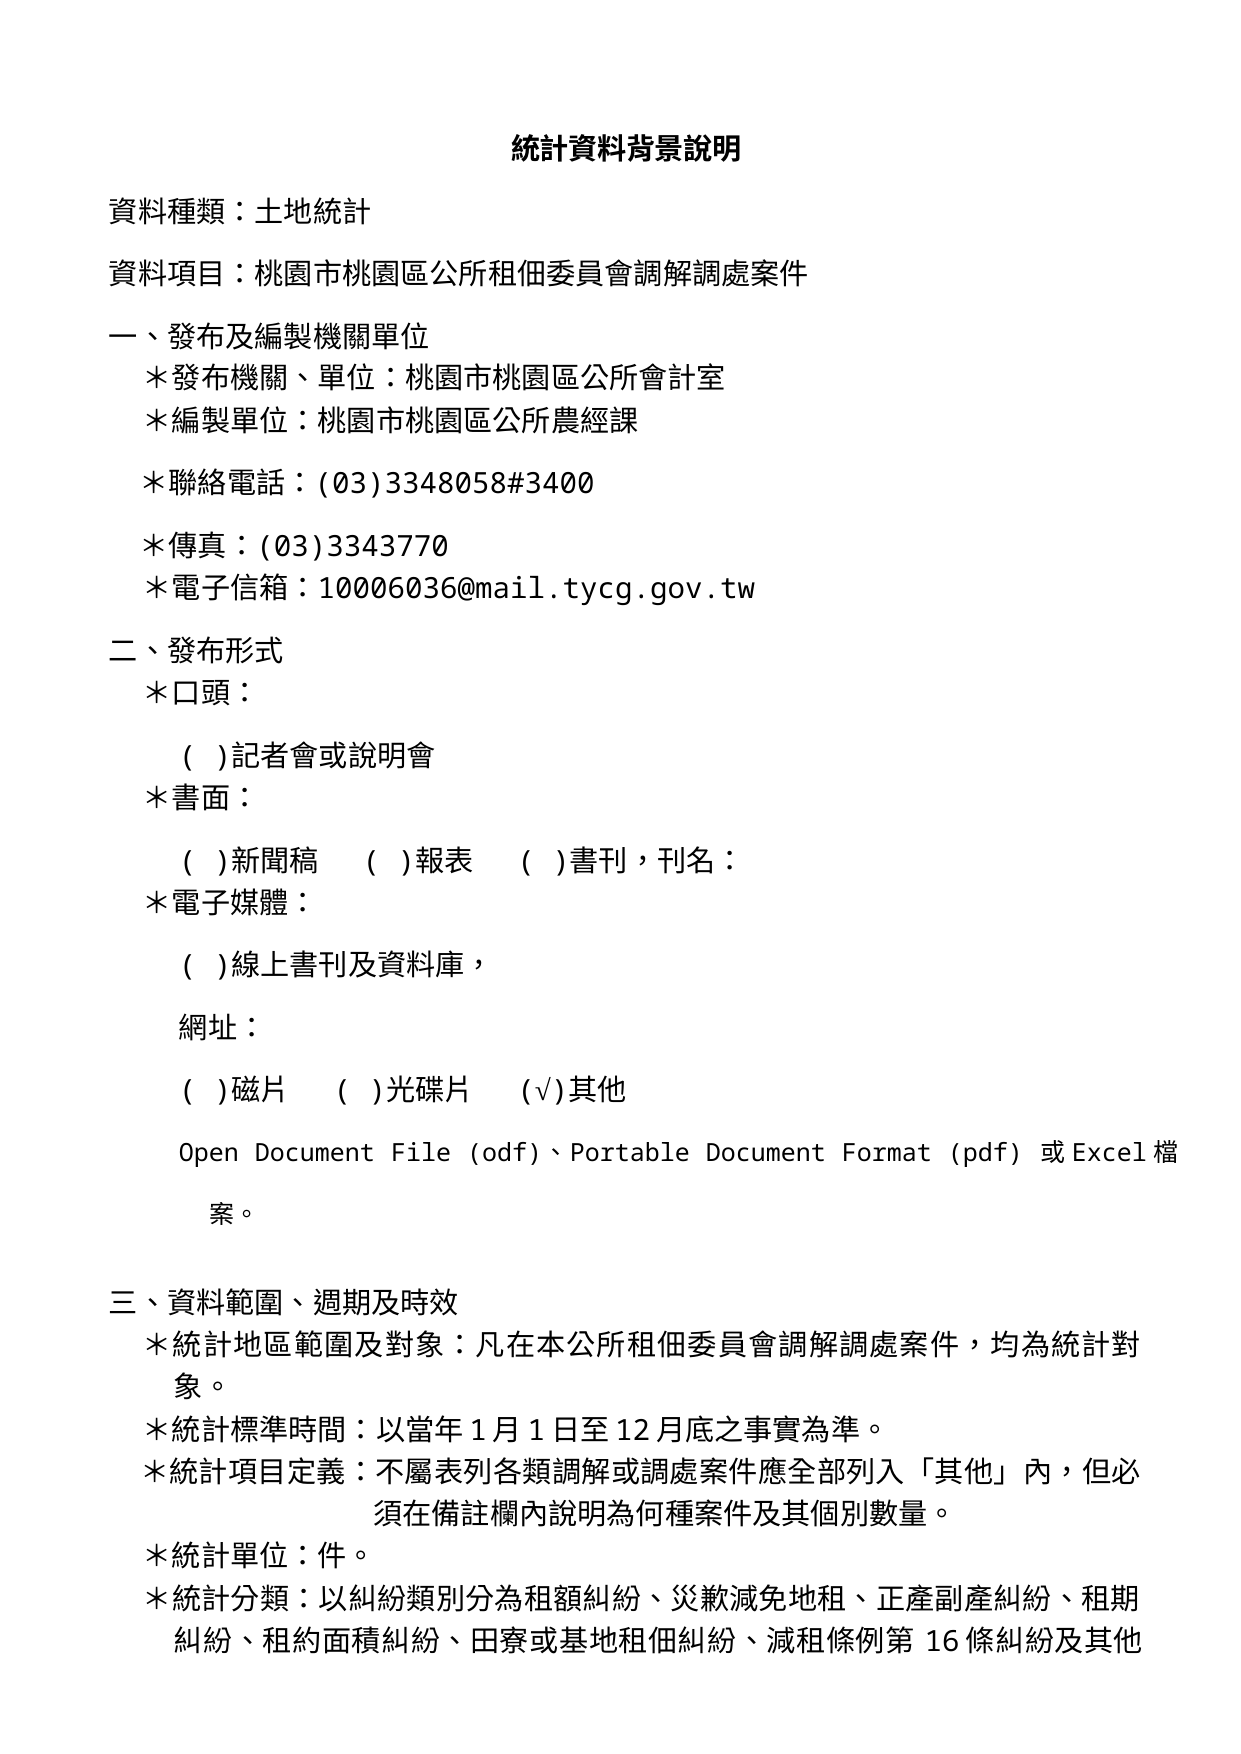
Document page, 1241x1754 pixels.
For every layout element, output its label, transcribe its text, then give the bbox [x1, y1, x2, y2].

table_header 統計資料背景說明 資料種類：土地統計 資料項目：桃園市桃園區公所租佃委員會調解調處案件 一、發布及編製機關單位 ＊發布機關、單位：桃園市桃園區公所會計室 ＊編製單位：桃園市桃園區公所農經課 ＊聯絡電話：(03)3348058#3400 ＊傳真：(03)3343770 ＊電子信箱：10006036@mail.tycg.gov.tw 二、發布形式 ＊口頭： ( )記者會或說明會 ＊書面： ( )新聞稿 ( )報表 ( )書刊，刊名： ＊電子媒體： ( )線上書刊及資料庫， 網址： ( )磁片 ( )光碟片 (√)其他 Open Document File (odf)、Portable Document Format (pdf) 或Excel檔案。 三、資料範圍、週期及時效 ＊統計地區範圍及對象：凡在本公所租佃委員會調解調處案件，均為統計對象。 ＊統計標準時間：以當年1月1日至12月底之事實為準。 ＊統計項目定義：不屬表列各類調解或調處案件應全部列入「其他」內，但必須在備註欄內說明為何種案件及其個別數量。 ＊統計單位：件。 ＊統計分類：以糾紛類別分為租額糾紛、災歉減免地租、正產副產糾紛、租期糾紛、租約面積糾紛、田寮或基地租佃糾紛、減租條例第16條糾紛及其他等項。 ＊發布週期(指資料編製或產生之頻率，如月、季、年等)：年。 ＊時效(指統計標準時間至資料發布時間之間隔時間)：15日。 ＊資料變革：無。 四、公開資料發布訊息 ＊預告發布日期(含預告方式及週期)：每年終了後15日(原訂預告發布日期如遇例假日或國定假日則延至下一個工作日發布)。 ＊同步發送單位(說明資料發布時同步發送之單位或可同步查得該資料之網址)：桃園市政府地政局。 五、資料品質 ＊統計指標編製方法與資料來源說明：依據本公所農經課資料彙編。 ＊統計資料交叉查核及確保資料合理性之機制(說明各項資料之相互關係及不同資料來源之相關統計差異性)：紙本紀錄與電子檔案交叉查核。 六、須注意及預定改變之事項(說明預定修正之資料、定義、統計方法等及其修正原因)：無。 七、其他事項：無。 [98, 105, 1155, 1660]
